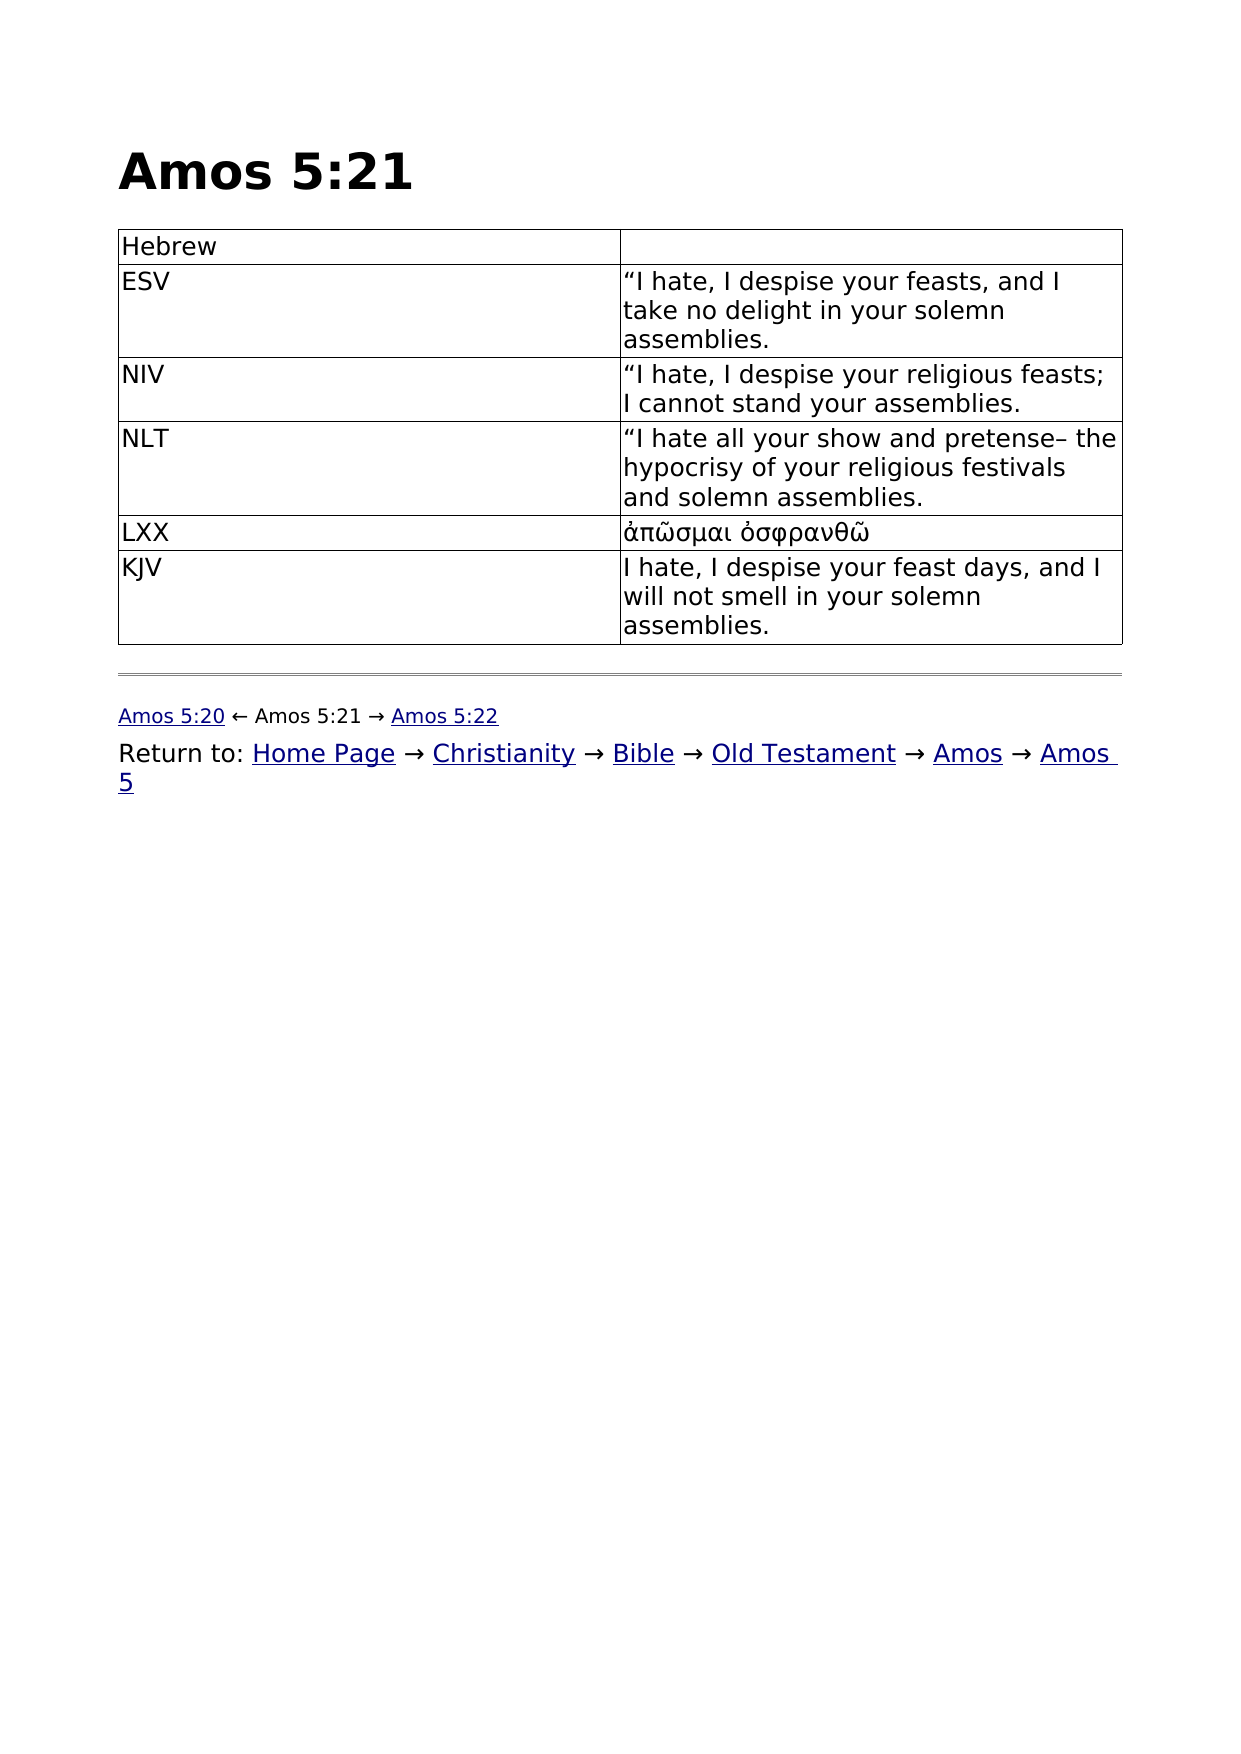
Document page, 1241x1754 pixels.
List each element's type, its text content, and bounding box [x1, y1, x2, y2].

table_cell NIV [119, 358, 620, 421]
table_cell “I hate, I despise your religious feasts; I cannot stand your assemblies. [621, 358, 1122, 421]
table_cell ESV [119, 265, 620, 357]
table_cell ἀπῶσμαι ὀσφρανθῶ [621, 516, 1122, 550]
table_cell I hate, I despise your feast days, and I will not smell in your solemn assemblies. [621, 551, 1122, 643]
table_header [621, 230, 1122, 264]
table_cell NLT [119, 422, 620, 515]
table_cell KJV [119, 551, 620, 643]
text Return to: Home Page → Christianity → Bible → Old Testament → Amos → Amos 5 [118, 739, 1122, 797]
subtitle Amos 5:21 [118, 143, 1122, 201]
table_cell “I hate, I despise your feasts, and I take no delight in your solemn assemblies. [621, 265, 1122, 357]
text Amos 5:20 ← Amos 5:21 → Amos 5:22 [118, 705, 1122, 739]
table_cell “I hate all your show and pretense– the hypocrisy of your religious festivals and solemn assemblies. [621, 422, 1122, 515]
table_header Hebrew [119, 230, 620, 264]
table_cell LXX [119, 516, 620, 550]
